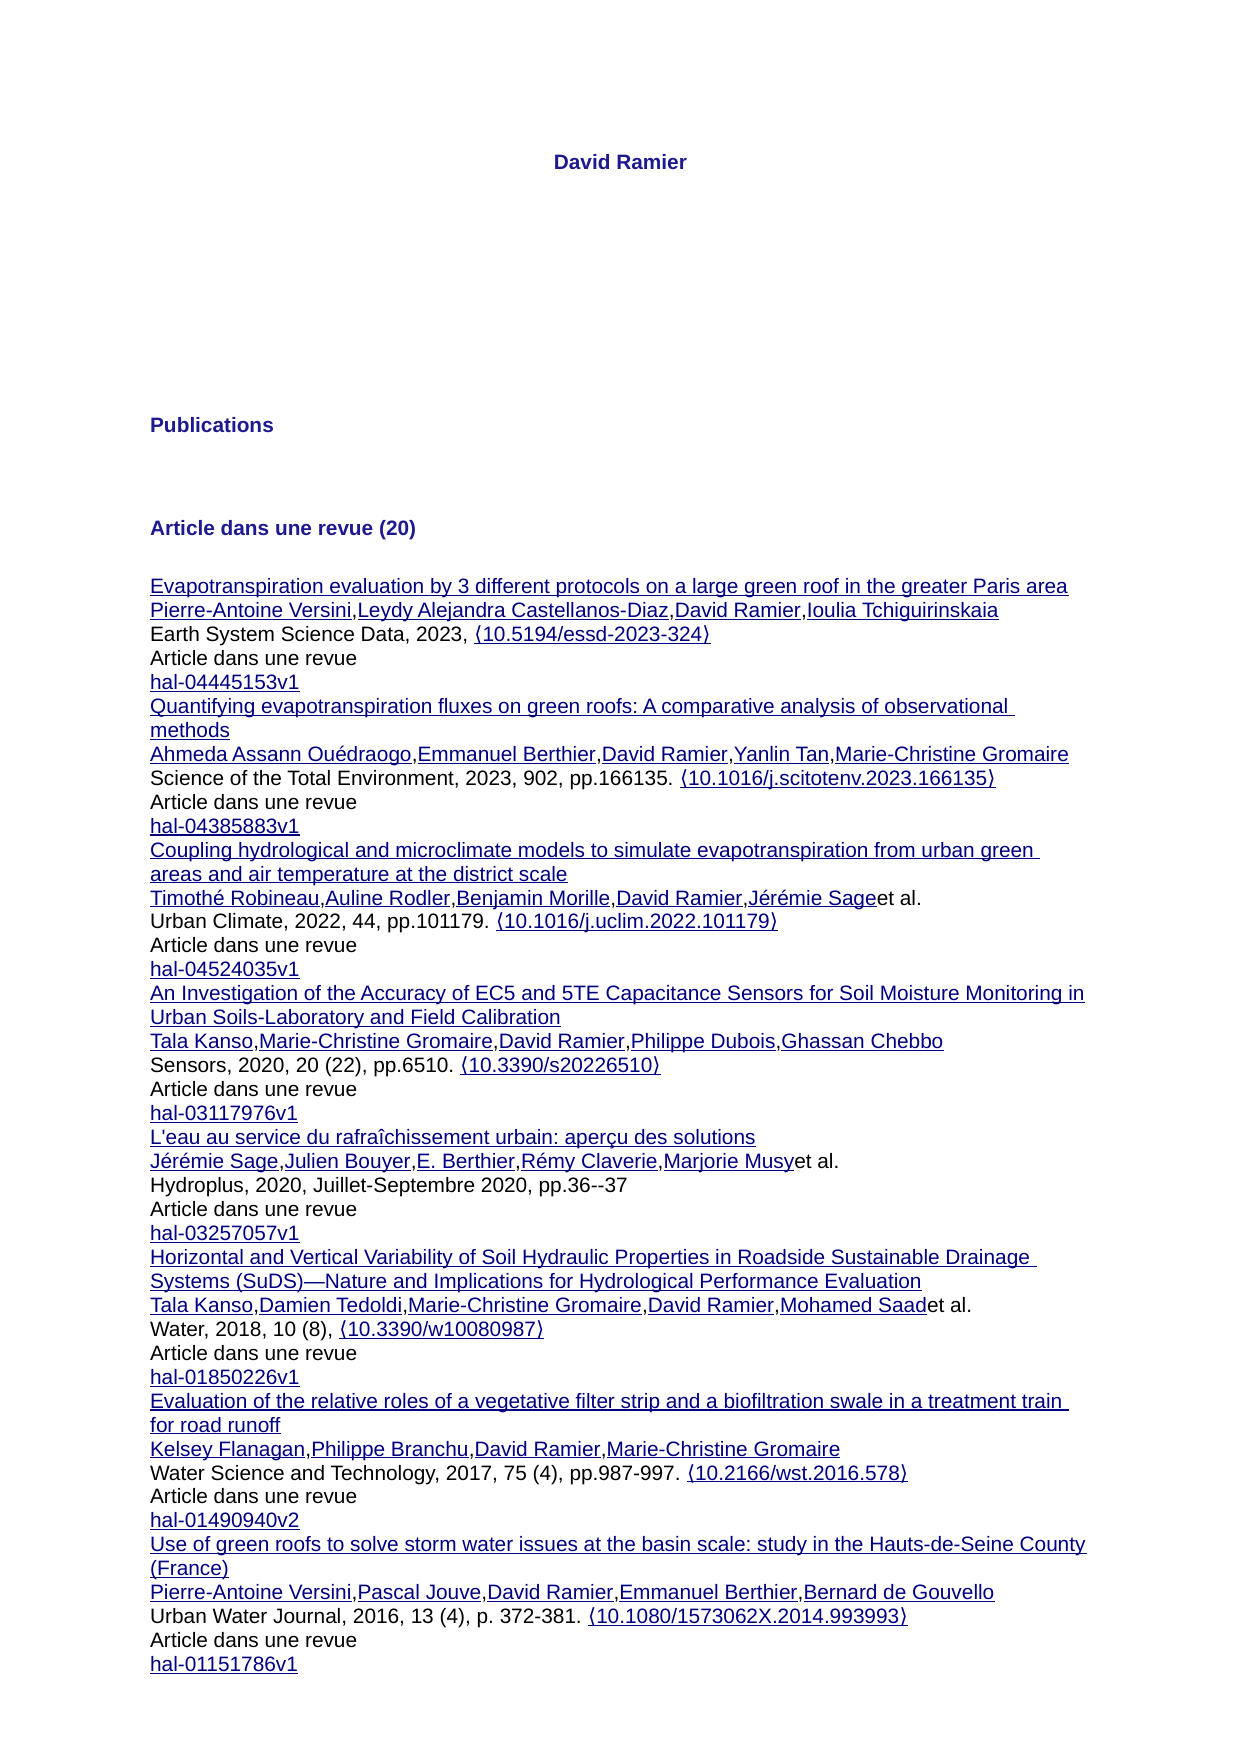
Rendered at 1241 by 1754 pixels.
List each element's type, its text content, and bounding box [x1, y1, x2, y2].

subtitle Article dans une revue (20) [150, 516, 1090, 539]
subtitle David Ramier [150, 150, 1090, 174]
subtitle Publications [150, 412, 1090, 436]
table_cell Coupling hydrological and microclimate models to simulate evapotranspiration from urban green areas and air temperature at the district scale Timothé Robineau,Auline Rodler,Benjamin Morille,David Ramier,Jérémie Sageet al. Urban Climate, 2022, 44, pp.101179. ⟨10.1016/j.uclim.2022.101179⟩ Article dans une revue hal-04524035v1 [150, 838, 1090, 981]
table_cell Horizontal and Vertical Variability of Soil Hydraulic Properties in Roadside Sustainable Drainage Systems (SuDS)—Nature and Implications for Hydrological Performance Evaluation Tala Kanso,Damien Tedoldi,Marie-Christine Gromaire,David Ramier,Mohamed Saadet al. Water, 2018, 10 (8), ⟨10.3390/w10080987⟩ Article dans une revue hal-01850226v1 [150, 1245, 1090, 1388]
table_cell Use of green roofs to solve storm water issues at the basin scale: study in the Hauts-de-Seine County (France) Pierre-Antoine Versini,Pascal Jouve,David Ramier,Emmanuel Berthier,Bernard de Gouvello Urban Water Journal, 2016, 13 (4), p. 372-381. ⟨10.1080/1573062X.2014.993993⟩ Article dans une revue hal-01151786v1 [150, 1532, 1090, 1676]
table_header Evapotranspiration evaluation by 3 different protocols on a large green roof in the greater Paris area Pierre-Antoine Versini,Leydy Alejandra Castellanos-Diaz,David Ramier,Ioulia Tchiguirinskaia Earth System Science Data, 2023, ⟨10.5194/essd-2023-324⟩ Article dans une revue hal-04445153v1 [150, 574, 1090, 694]
table_cell Quantifying evapotranspiration fluxes on green roofs: A comparative analysis of observational methods Ahmeda Assann Ouédraogo,Emmanuel Berthier,David Ramier,Yanlin Tan,Marie-Christine Gromaire Science of the Total Environment, 2023, 902, pp.166135. ⟨10.1016/j.scitotenv.2023.166135⟩ Article dans une revue hal-04385883v1 [150, 694, 1090, 837]
table_cell L'eau au service du rafraîchissement urbain: aperçu des solutions Jérémie Sage,Julien Bouyer,E. Berthier,Rémy Claverie,Marjorie Musyet al. Hydroplus, 2020, Juillet-Septembre 2020, pp.36--37 Article dans une revue hal-03257057v1 [150, 1125, 1090, 1245]
table_cell An Investigation of the Accuracy of EC5 and 5TE Capacitance Sensors for Soil Moisture Monitoring in Urban Soils-Laboratory and Field Calibration Tala Kanso,Marie-Christine Gromaire,David Ramier,Philippe Dubois,Ghassan Chebbo Sensors, 2020, 20 (22), pp.6510. ⟨10.3390/s20226510⟩ Article dans une revue hal-03117976v1 [150, 981, 1090, 1125]
table_cell Evaluation of the relative roles of a vegetative filter strip and a biofiltration swale in a treatment train for road runoff Kelsey Flanagan,Philippe Branchu,David Ramier,Marie-Christine Gromaire Water Science and Technology, 2017, 75 (4), pp.987-997. ⟨10.2166/wst.2016.578⟩ Article dans une revue hal-01490940v2 [150, 1389, 1090, 1532]
